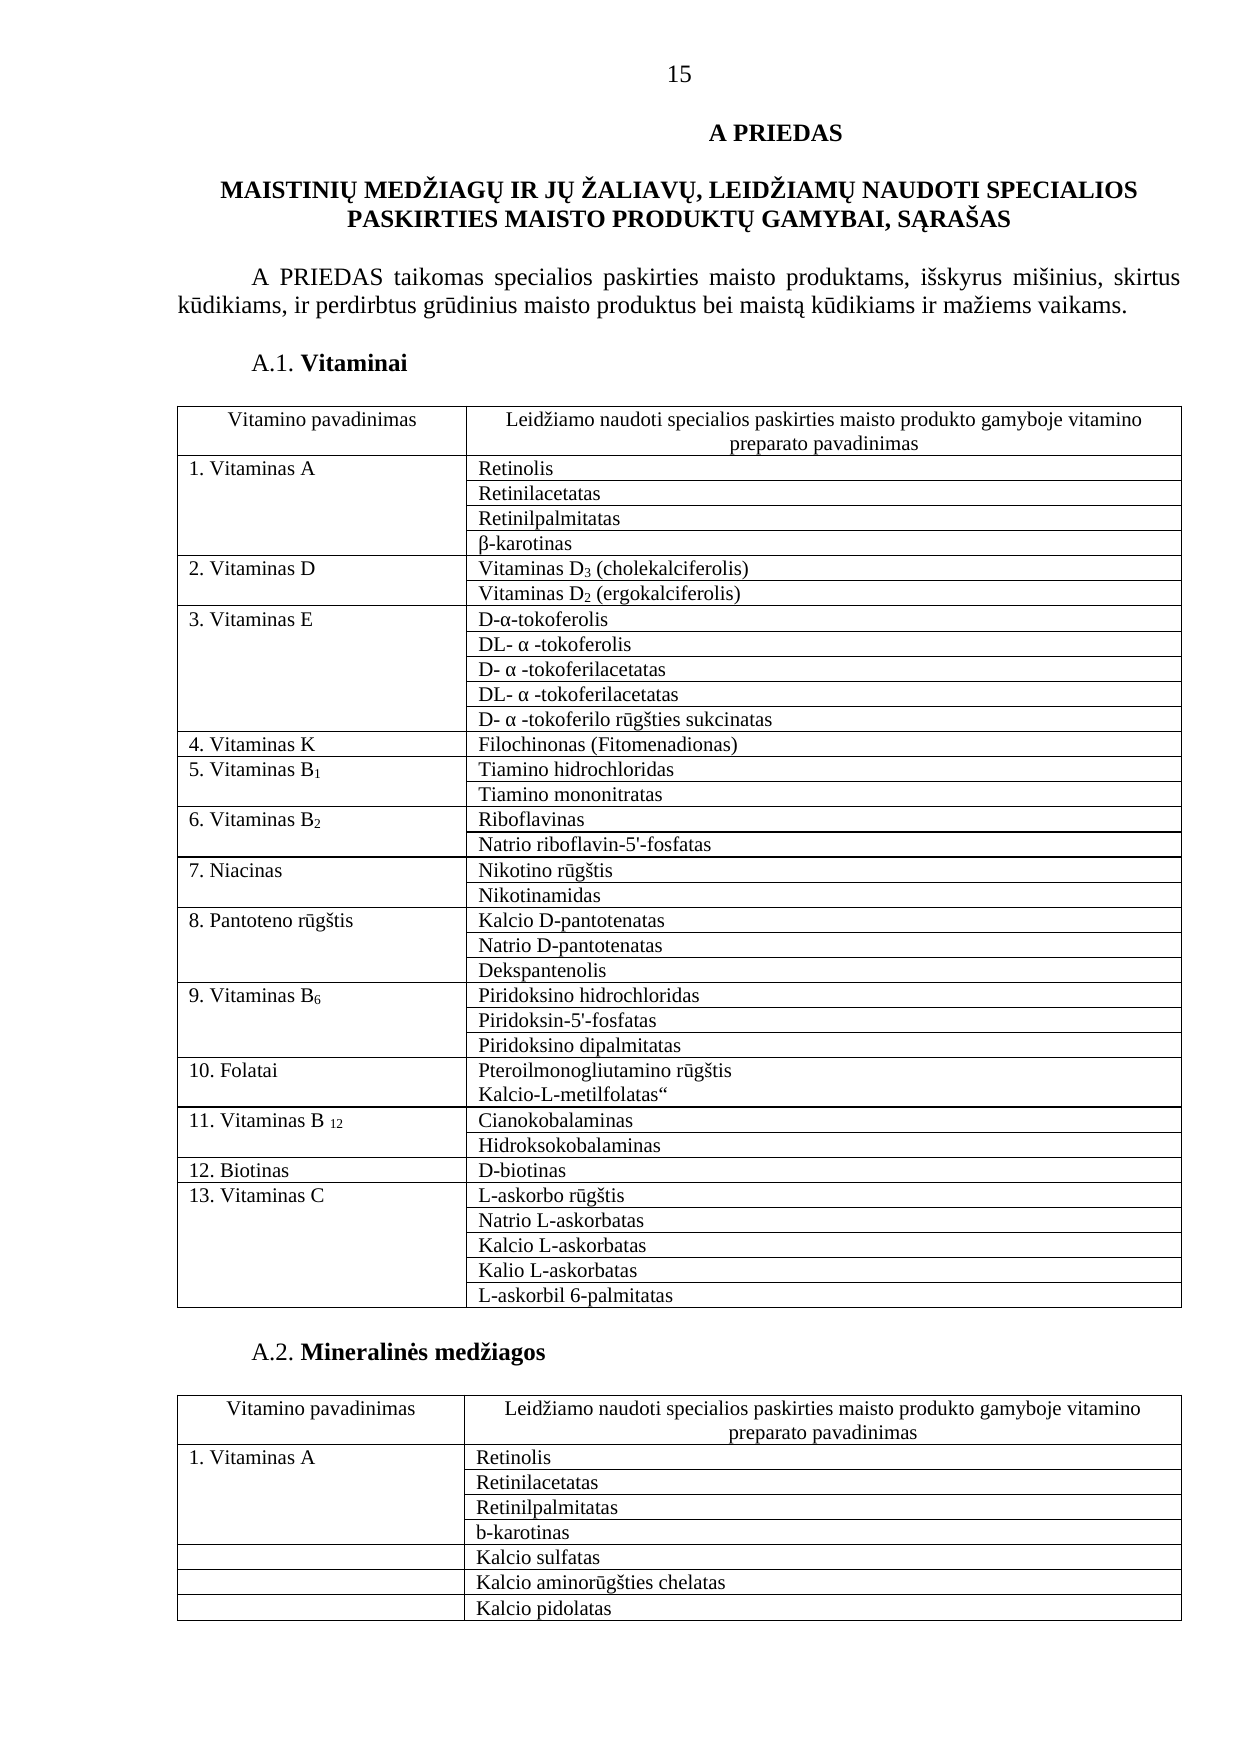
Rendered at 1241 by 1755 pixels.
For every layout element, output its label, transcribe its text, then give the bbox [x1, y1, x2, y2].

table_cell Retinilpalmitatas [467, 506, 1181, 530]
table_cell Nikotino rūgštis [467, 858, 1181, 882]
table_cell 13. Vitaminas C [178, 1183, 466, 1307]
table_header Vitamino pavadinimas [178, 407, 466, 455]
table_cell DL- α -tokoferilacetatas [467, 682, 1181, 706]
table_cell [178, 1595, 464, 1619]
table_cell Vitaminas D2 (ergokalciferolis) [467, 581, 1181, 605]
table_cell [178, 1570, 464, 1594]
table_cell Kalcio sulfatas [465, 1545, 1181, 1569]
table_cell 12. Biotinas [178, 1158, 466, 1182]
table_cell 7. Niacinas [178, 858, 466, 907]
table_cell L-askorbil 6-palmitatas [467, 1283, 1181, 1307]
table_cell β-karotinas [467, 531, 1181, 555]
table_cell Retinilacetatas [467, 481, 1181, 505]
table_cell 10. Folatai [178, 1058, 466, 1106]
table_cell Pteroilmonogliutamino rūgštis Kalcio-L-metilfolatas“ [467, 1058, 1181, 1106]
table_cell [178, 1545, 464, 1569]
table_header Vitamino pavadinimas [178, 1396, 464, 1444]
table_cell Hidroksokobalaminas [467, 1133, 1181, 1157]
table_cell Kalio L-askorbatas [467, 1258, 1181, 1282]
table_cell Kalcio L-askorbatas [467, 1233, 1181, 1257]
table_cell L-askorbo rūgštis [467, 1183, 1181, 1207]
table_cell Retinolis [467, 456, 1181, 480]
table_header Leidžiamo naudoti specialios paskirties maisto produkto gamyboje vitamino preparato pavadinimas [465, 1396, 1181, 1444]
table_cell Piridoksino hidrochloridas [467, 983, 1181, 1007]
table_cell Natrio L-askorbatas [467, 1208, 1181, 1232]
table_cell b-karotinas [465, 1520, 1181, 1544]
table_cell 11. Vitaminas B 12 [178, 1108, 466, 1157]
table_cell D- α -tokoferilo rūgšties sukcinatas [467, 707, 1181, 731]
table_cell Filochinonas (Fitomenadionas) [467, 732, 1181, 756]
table_cell Piridoksin-5'-fosfatas [467, 1008, 1181, 1032]
text A.1. Vitaminai [177, 348, 1181, 377]
table_cell Retinilacetatas [465, 1470, 1181, 1494]
table_cell 1. Vitaminas A [178, 1445, 464, 1544]
table_cell Dekspantenolis [467, 958, 1181, 982]
table_cell Riboflavinas [467, 807, 1181, 831]
text A.2. Mineralinės medžiagos [177, 1337, 1181, 1366]
table_cell Retinilpalmitatas [465, 1495, 1181, 1519]
table_cell 1. Vitaminas A [178, 456, 466, 555]
table_cell Natrio D-pantotenatas [467, 933, 1181, 957]
table_cell DL- α -tokoferolis [467, 632, 1181, 656]
table_cell Kalcio pidolatas [465, 1595, 1181, 1619]
table_cell Kalcio aminorūgšties chelatas [465, 1570, 1181, 1594]
table_cell Retinolis [465, 1445, 1181, 1469]
table_cell Nikotinamidas [467, 883, 1181, 907]
text MAISTINIŲ MEDŽIAGŲ IR JŲ ŽALIAVŲ, LEIDŽIAMŲ NAUDOTI SPECIALIOS PASKIRTIES MAISTO PRODUKTŲ GAMYBAI, SĄRAŠAS [177, 176, 1181, 233]
table_cell Kalcio D-pantotenatas [467, 908, 1181, 932]
text A PRIEDAS [177, 118, 1181, 147]
table_cell 8. Pantoteno rūgštis [178, 908, 466, 982]
table_cell 6. Vitaminas B2 [178, 807, 466, 856]
table_cell 5. Vitaminas B1 [178, 757, 466, 806]
table_cell 3. Vitaminas E [178, 606, 466, 731]
table_cell Cianokobalaminas [467, 1108, 1181, 1132]
table_cell Natrio riboflavin-5'-fosfatas [467, 833, 1181, 856]
table_cell Piridoksino dipalmitatas [467, 1033, 1181, 1057]
table_cell D- α -tokoferilacetatas [467, 657, 1181, 681]
table_cell Vitaminas D3 (cholekalciferolis) [467, 556, 1181, 580]
table_cell D-α-tokoferolis [467, 606, 1181, 631]
text A PRIEDAS taikomas specialios paskirties maisto produktams, išskyrus mišinius, skirtus kūdikiams, ir perdirbtus grūdinius maisto produktus bei maistą kūdikiams ir mažiems vaikams. [177, 262, 1181, 319]
table_cell 4. Vitaminas K [178, 732, 466, 756]
table_header Leidžiamo naudoti specialios paskirties maisto produkto gamyboje vitamino preparato pavadinimas [467, 407, 1181, 455]
table_cell 2. Vitaminas D [178, 556, 466, 605]
table_cell D-biotinas [467, 1158, 1181, 1182]
table_cell Tiamino hidrochloridas [467, 757, 1181, 781]
table_cell Tiamino mononitratas [467, 782, 1181, 806]
table_cell 9. Vitaminas B6 [178, 983, 466, 1057]
